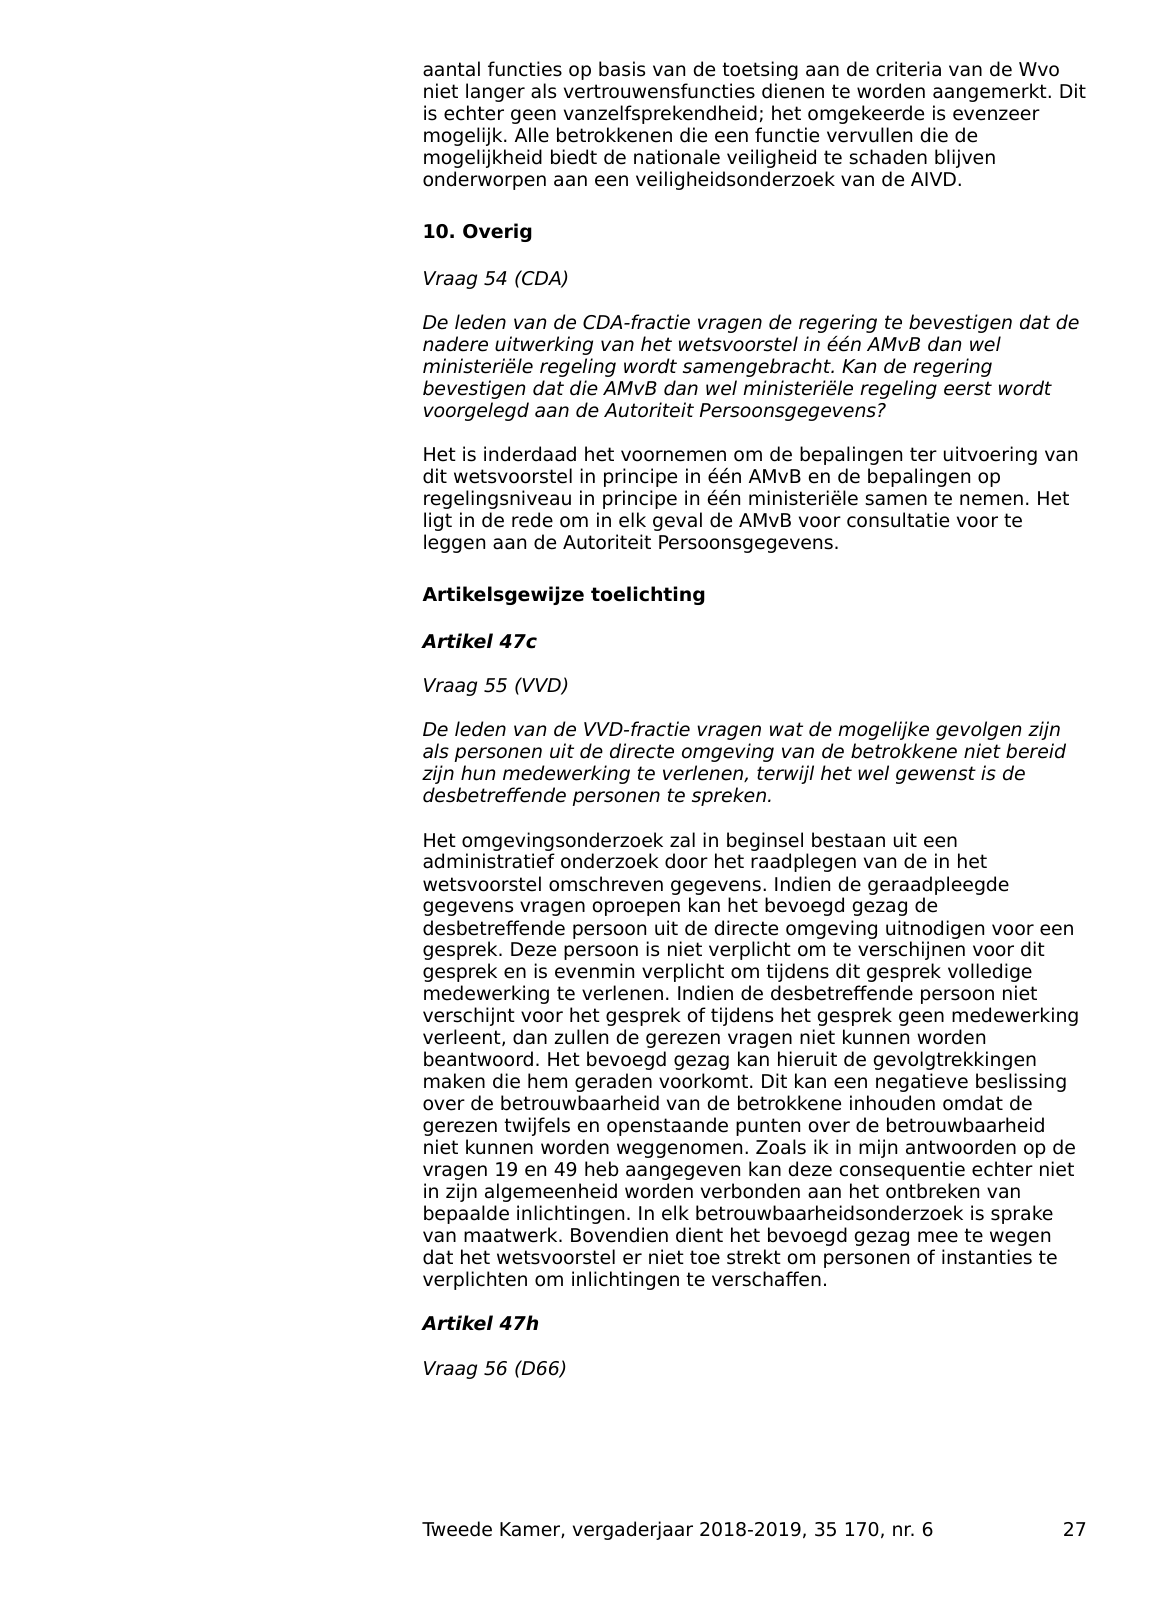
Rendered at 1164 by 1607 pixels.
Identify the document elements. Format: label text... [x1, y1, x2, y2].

text Het is inderdaad het voornemen om de bepalingen ter uitvoering van dit wetsvoorstel in principe in één AMvB en de bepalingen op regelingsniveau in principe in één ministeriële samen te nemen. Het ligt in de rede om in elk geval de AMvB voor consultatie voor te leggen aan de Autoriteit Persoonsgegevens. [422, 444, 1087, 554]
subtitle Artikel 47h [422, 1313, 1087, 1335]
text Vraag 55 (VVD) [422, 675, 1087, 697]
text Vraag 54 (CDA) [422, 268, 1087, 290]
text Het omgevingsonderzoek zal in beginsel bestaan uit een administratief onderzoek door het raadplegen van de in het wetsvoorstel omschreven gegevens. Indien de geraadpleegde gegevens vragen oproepen kan het bevoegd gezag de desbetreffende persoon uit de directe omgeving uitnodigen voor een gesprek. Deze persoon is niet verplicht om te verschijnen voor dit gesprek en is evenmin verplicht om tijdens dit gesprek volledige medewerking te verlenen. Indien de desbetreffende persoon niet verschijnt voor het gesprek of tijdens het gesprek geen medewerking verleent, dan zullen de gerezen vragen niet kunnen worden beantwoord. Het bevoegd gezag kan hieruit de gevolgtrekkingen maken die hem geraden voorkomt. Dit kan een negatieve beslissing over de betrouwbaarheid van de betrokkene inhouden omdat de gerezen twijfels en openstaande punten over de betrouwbaarheid niet kunnen worden weggenomen. Zoals ik in mijn antwoorden op de vragen 19 en 49 heb aangegeven kan deze consequentie echter niet in zijn algemeenheid worden verbonden aan het ontbreken van bepaalde inlichtingen. In elk betrouwbaarheidsonderzoek is sprake van maatwerk. Bovendien dient het bevoegd gezag mee te wegen dat het wetsvoorstel er niet toe strekt om personen of instanties te verplichten om inlichtingen te verschaffen. [422, 829, 1087, 1291]
text De leden van de CDA-fractie vragen de regering te bevestigen dat de nadere uitwerking van het wetsvoorstel in één AMvB dan wel ministeriële regeling wordt samengebracht. Kan de regering bevestigen dat die AMvB dan wel ministeriële regeling eerst wordt voorgelegd aan de Autoriteit Persoonsgegevens? [422, 312, 1087, 422]
text Vraag 56 (D66) [422, 1357, 1087, 1379]
subtitle Artikel 47c [422, 631, 1087, 653]
subtitle 10. Overig [422, 221, 1087, 243]
subtitle Artikelsgewijze toelichting [422, 584, 1087, 606]
text De leden van de VVD-fractie vragen wat de mogelijke gevolgen zijn als personen uit de directe omgeving van de betrokkene niet bereid zijn hun medewerking te verlenen, terwijl het wel gewenst is de desbetreffende personen te spreken. [422, 719, 1087, 807]
text aantal functies op basis van de toetsing aan de criteria van de Wvo niet langer als vertrouwensfuncties dienen te worden aangemerkt. Dit is echter geen vanzelfsprekendheid; het omgekeerde is evenzeer mogelijk. Alle betrokkenen die een functie vervullen die de mogelijkheid biedt de nationale veiligheid te schaden blijven onderworpen aan een veiligheidsonderzoek van de AIVD. [422, 59, 1087, 191]
